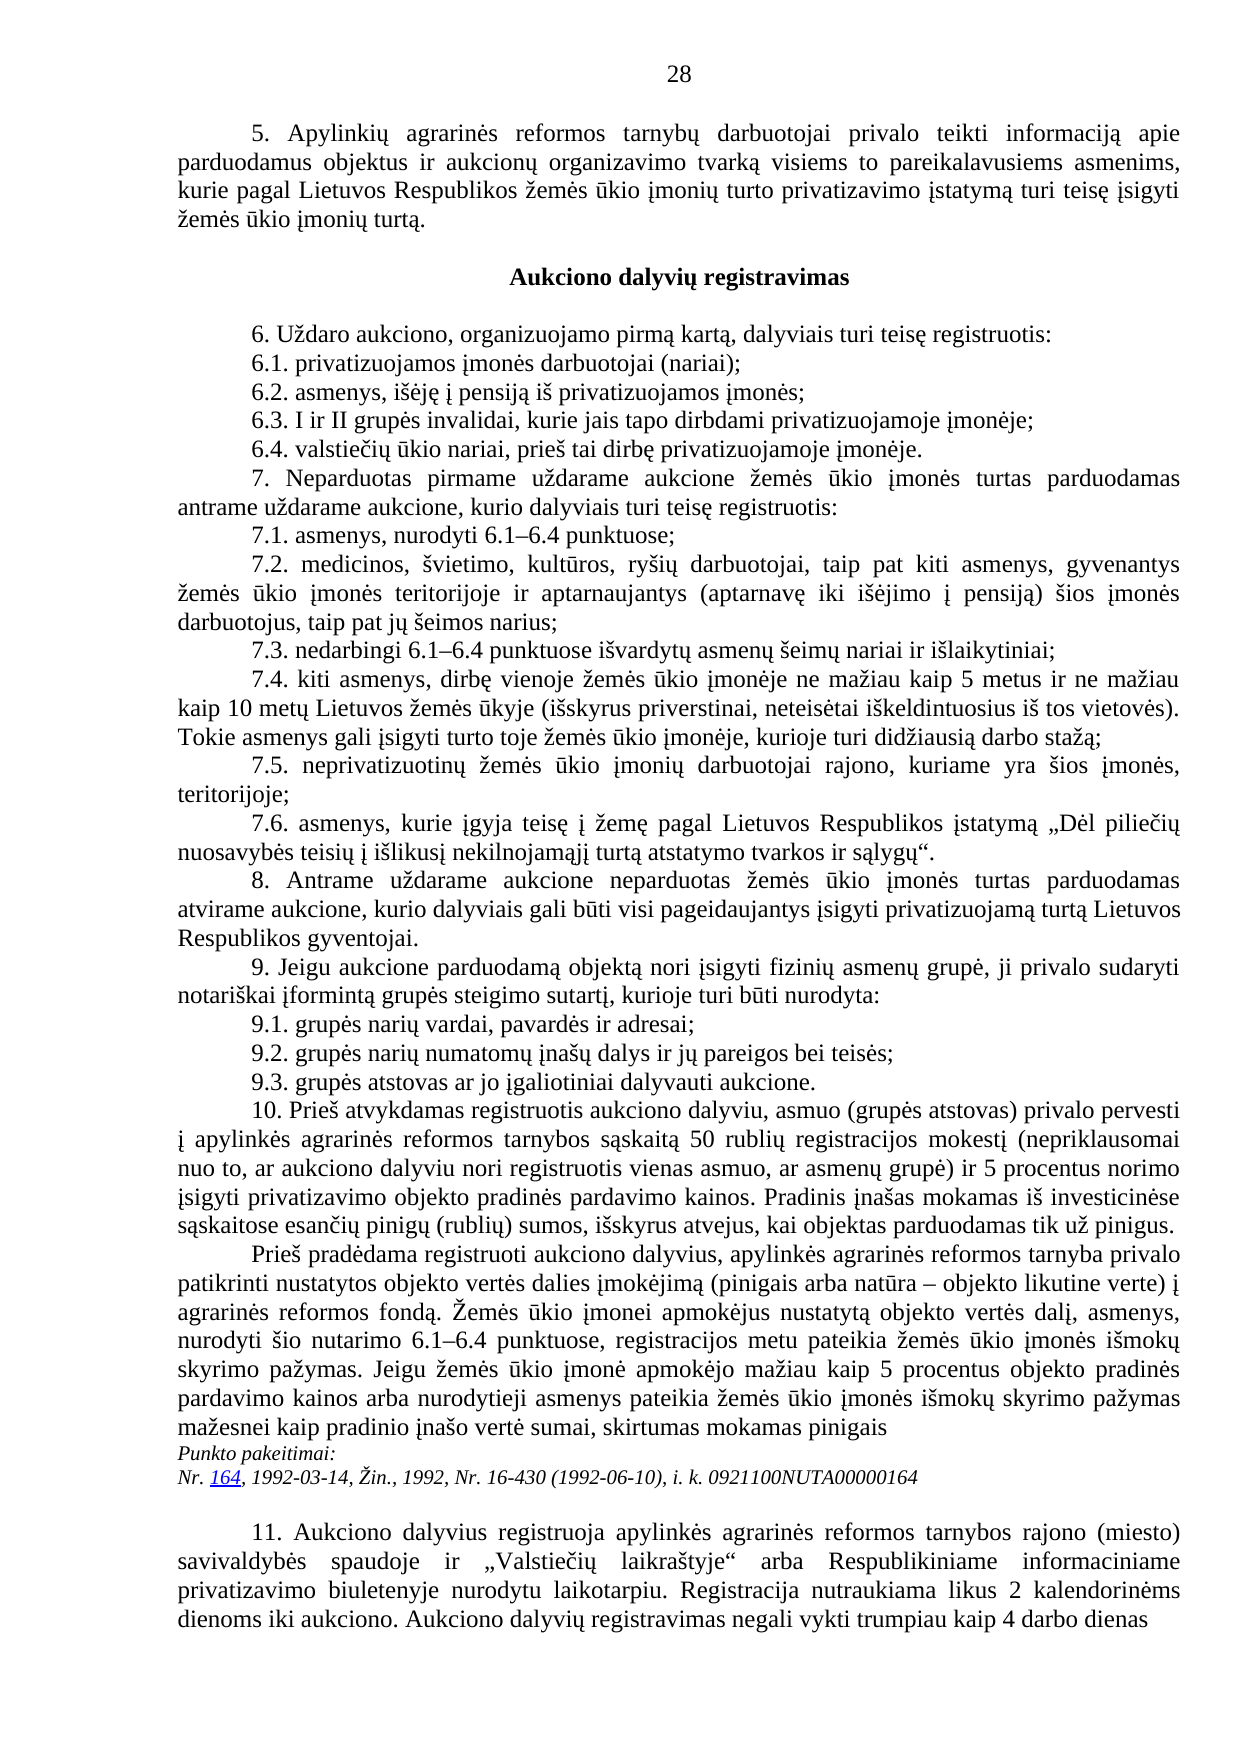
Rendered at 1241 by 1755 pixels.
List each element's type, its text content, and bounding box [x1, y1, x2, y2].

text 11. Aukciono dalyvius registruoja apylinkės agrarinės reformos tarnybos rajono (miesto) savivaldybės spaudoje ir „Valstiečių laikraštyje“ arba Respublikiniame informaciniame privatizavimo biuletenyje nurodytu laikotarpiu. Registracija nutraukiama likus 2 kalendorinėms dienoms iki aukciono. Aukciono dalyvių registravimas negali vykti trumpiau kaip 4 darbo dienas [177, 1517, 1181, 1632]
text 7.3. nedarbingi 6.1–6.4 punktuose išvardytų asmenų šeimų nariai ir išlaikytiniai; [177, 636, 1181, 664]
text 10. Prieš atvykdamas registruotis aukciono dalyviu, asmuo (grupės atstovas) privalo pervesti į apylinkės agrarinės reformos tarnybos sąskaitą 50 rublių registracijos mokestį (nepriklausomai nuo to, ar aukciono dalyviu nori registruotis vienas asmuo, ar asmenų grupė) ir 5 procentus norimo įsigyti privatizavimo objekto pradinės pardavimo kainos. Pradinis įnašas mokamas iš investicinėse sąskaitose esančių pinigų (rublių) sumos, išskyrus atvejus, kai objektas parduodamas tik už pinigus. [177, 1096, 1181, 1239]
text 6. Uždaro aukciono, organizuojamo pirmą kartą, dalyviais turi teisę registruotis: [177, 319, 1181, 348]
text 7.2. medicinos, švietimo, kultūros, ryšių darbuotojai, taip pat kiti asmenys, gyvenantys žemės ūkio įmonės teritorijoje ir aptarnaujantys (aptarnavę iki išėjimo į pensiją) šios įmonės darbuotojus, taip pat jų šeimos narius; [177, 549, 1181, 636]
text 6.3. I ir II grupės invalidai, kurie jais tapo dirbdami privatizuojamoje įmonėje; [177, 406, 1181, 434]
text 6.4. valstiečių ūkio nariai, prieš tai dirbę privatizuojamoje įmonėje. [177, 434, 1181, 463]
text 8. Antrame uždarame aukcione neparduotas žemės ūkio įmonės turtas parduodamas atvirame aukcione, kurio dalyviais gali būti visi pageidaujantys įsigyti privatizuojamą turtą Lietuvos Respublikos gyventojai. [177, 866, 1181, 952]
text 7.4. kiti asmenys, dirbę vienoje žemės ūkio įmonėje ne mažiau kaip 5 metus ir ne mažiau kaip 10 metų Lietuvos žemės ūkyje (išskyrus priverstinai, neteisėtai iškeldintuosius iš tos vietovės). Tokie asmenys gali įsigyti turto toje žemės ūkio įmonėje, kurioje turi didžiausią darbo stažą; [177, 664, 1181, 751]
text 7.5. neprivatizuotinų žemės ūkio įmonių darbuotojai rajono, kuriame yra šios įmonės, teritorijoje; [177, 751, 1181, 808]
text Nr. 164, 1992-03-14, Žin., 1992, Nr. 16-430 (1992-06-10), i. k. 0921100NUTA00000164 [177, 1465, 1181, 1489]
text 7. Neparduotas pirmame uždarame aukcione žemės ūkio įmonės turtas parduodamas antrame uždarame aukcione, kurio dalyviais turi teisę registruotis: [177, 463, 1181, 521]
text 9.2. grupės narių numatomų įnašų dalys ir jų pareigos bei teisės; [177, 1038, 1181, 1067]
text Prieš pradėdama registruoti aukciono dalyvius, apylinkės agrarinės reformos tarnyba privalo patikrinti nustatytos objekto vertės dalies įmokėjimą (pinigais arba natūra – objekto likutine verte) į agrarinės reformos fondą. Žemės ūkio įmonei apmokėjus nustatytą objekto vertės dalį, asmenys, nurodyti šio nutarimo 6.1–6.4 punktuose, registracijos metu pateikia žemės ūkio įmonės išmokų skyrimo pažymas. Jeigu žemės ūkio įmonė apmokėjo mažiau kaip 5 procentus objekto pradinės pardavimo kainos arba nurodytieji asmenys pateikia žemės ūkio įmonės išmokų skyrimo pažymas mažesnei kaip pradinio įnašo vertė sumai, skirtumas mokamas pinigais [177, 1239, 1181, 1441]
text 9. Jeigu aukcione parduodamą objektą nori įsigyti fizinių asmenų grupė, ji privalo sudaryti notariškai įformintą grupės steigimo sutartį, kurioje turi būti nurodyta: [177, 952, 1181, 1009]
text 6.2. asmenys, išėję į pensiją iš privatizuojamos įmonės; [177, 377, 1181, 406]
text 9.3. grupės atstovas ar jo įgaliotiniai dalyvauti aukcione. [177, 1067, 1181, 1096]
text 7.6. asmenys, kurie įgyja teisę į žemę pagal Lietuvos Respublikos įstatymą „Dėl piliečių nuosavybės teisių į išlikusį nekilnojamąjį turtą atstatymo tvarkos ir sąlygų“. [177, 808, 1181, 866]
text 6.1. privatizuojamos įmonės darbuotojai (nariai); [177, 348, 1181, 377]
text 9.1. grupės narių vardai, pavardės ir adresai; [177, 1009, 1181, 1038]
text Punkto pakeitimai: [177, 1441, 1181, 1465]
text Aukciono dalyvių registravimas [177, 262, 1181, 291]
text 7.1. asmenys, nurodyti 6.1–6.4 punktuose; [177, 521, 1181, 549]
text 5. Apylinkių agrarinės reformos tarnybų darbuotojai privalo teikti informaciją apie parduodamus objektus ir aukcionų organizavimo tvarką visiems to pareikalavusiems asmenims, kurie pagal Lietuvos Respublikos žemės ūkio įmonių turto privatizavimo įstatymą turi teisę įsigyti žemės ūkio įmonių turtą. [177, 118, 1181, 233]
